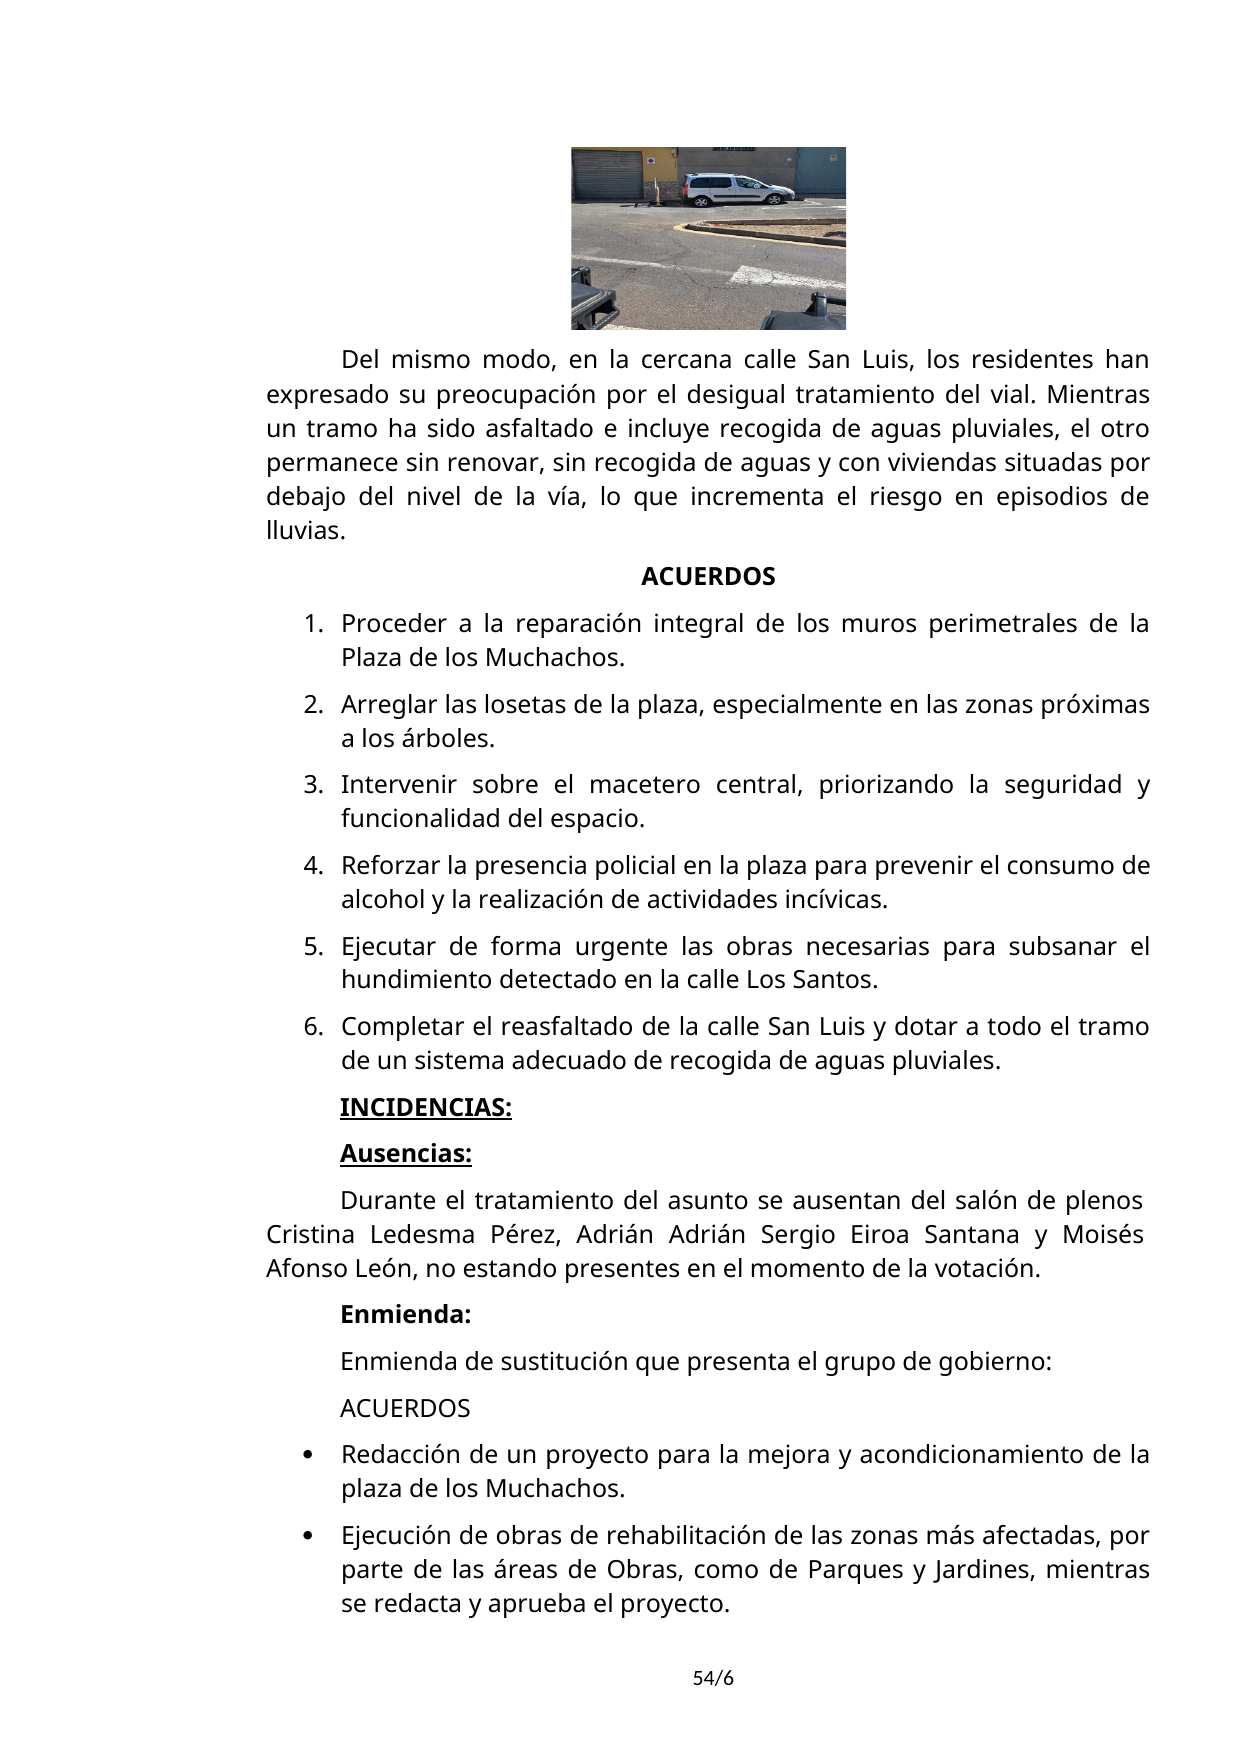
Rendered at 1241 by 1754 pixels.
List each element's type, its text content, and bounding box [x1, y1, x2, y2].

list Arreglar las losetas de la plaza, especialmente en las zonas próximas a los árboles. [303, 686, 1152, 754]
text Ausencias: [266, 1136, 1144, 1170]
list Ejecución de obras de rehabilitación de las zonas más afectadas, por parte de las áreas de Obras, como de Parques y Jardines, mientras se redacta y aprueba el proyecto. [303, 1517, 1152, 1620]
list Intervenir sobre el macetero central, priorizando la seguridad y funcionalidad del espacio. [303, 767, 1152, 835]
list Ejecutar de forma urgente las obras necesarias para subsanar el hundimiento detectado en la calle Los Santos. [303, 928, 1152, 996]
text Enmienda: [266, 1297, 1152, 1331]
text ACUERDOS [266, 559, 1152, 593]
list Reforzar la presencia policial en la plaza para prevenir el consumo de alcohol y la realización de actividades incívicas. [303, 847, 1152, 916]
text Del mismo modo, en la cercana calle San Luis, los residentes han expresado su preocupación por el desigual tratamiento del vial. Mientras un tramo ha sido asfaltado e incluye recogida de aguas pluviales, el otro permanece sin renovar, sin recogida de aguas y con viviendas situadas por debajo del nivel de la vía, lo que incrementa el riesgo en episodios de lluvias. [266, 342, 1152, 547]
list Completar el reasfaltado de la calle San Luis y dotar a todo el tramo de un sistema adecuado de recogida de aguas pluviales. [303, 1009, 1152, 1077]
list Proceder a la reparación integral de los muros perimetrales de la Plaza de los Muchachos. [303, 606, 1152, 674]
text ACUERDOS [266, 1390, 1152, 1424]
list Redacción de un proyecto para la mejora y acondicionamiento de la plaza de los Muchachos. [303, 1437, 1152, 1505]
text Enmienda de sustitución que presenta el grupo de gobierno: [266, 1344, 1152, 1378]
text INCIDENCIAS: [266, 1089, 1144, 1123]
text Durante el tratamiento del asunto se ausentan del salón de plenos Cristina Ledesma Pérez, Adrián Adrián Sergio Eiroa Santana y Moisés Afonso León, no estando presentes en el momento de la votación. [266, 1182, 1144, 1285]
